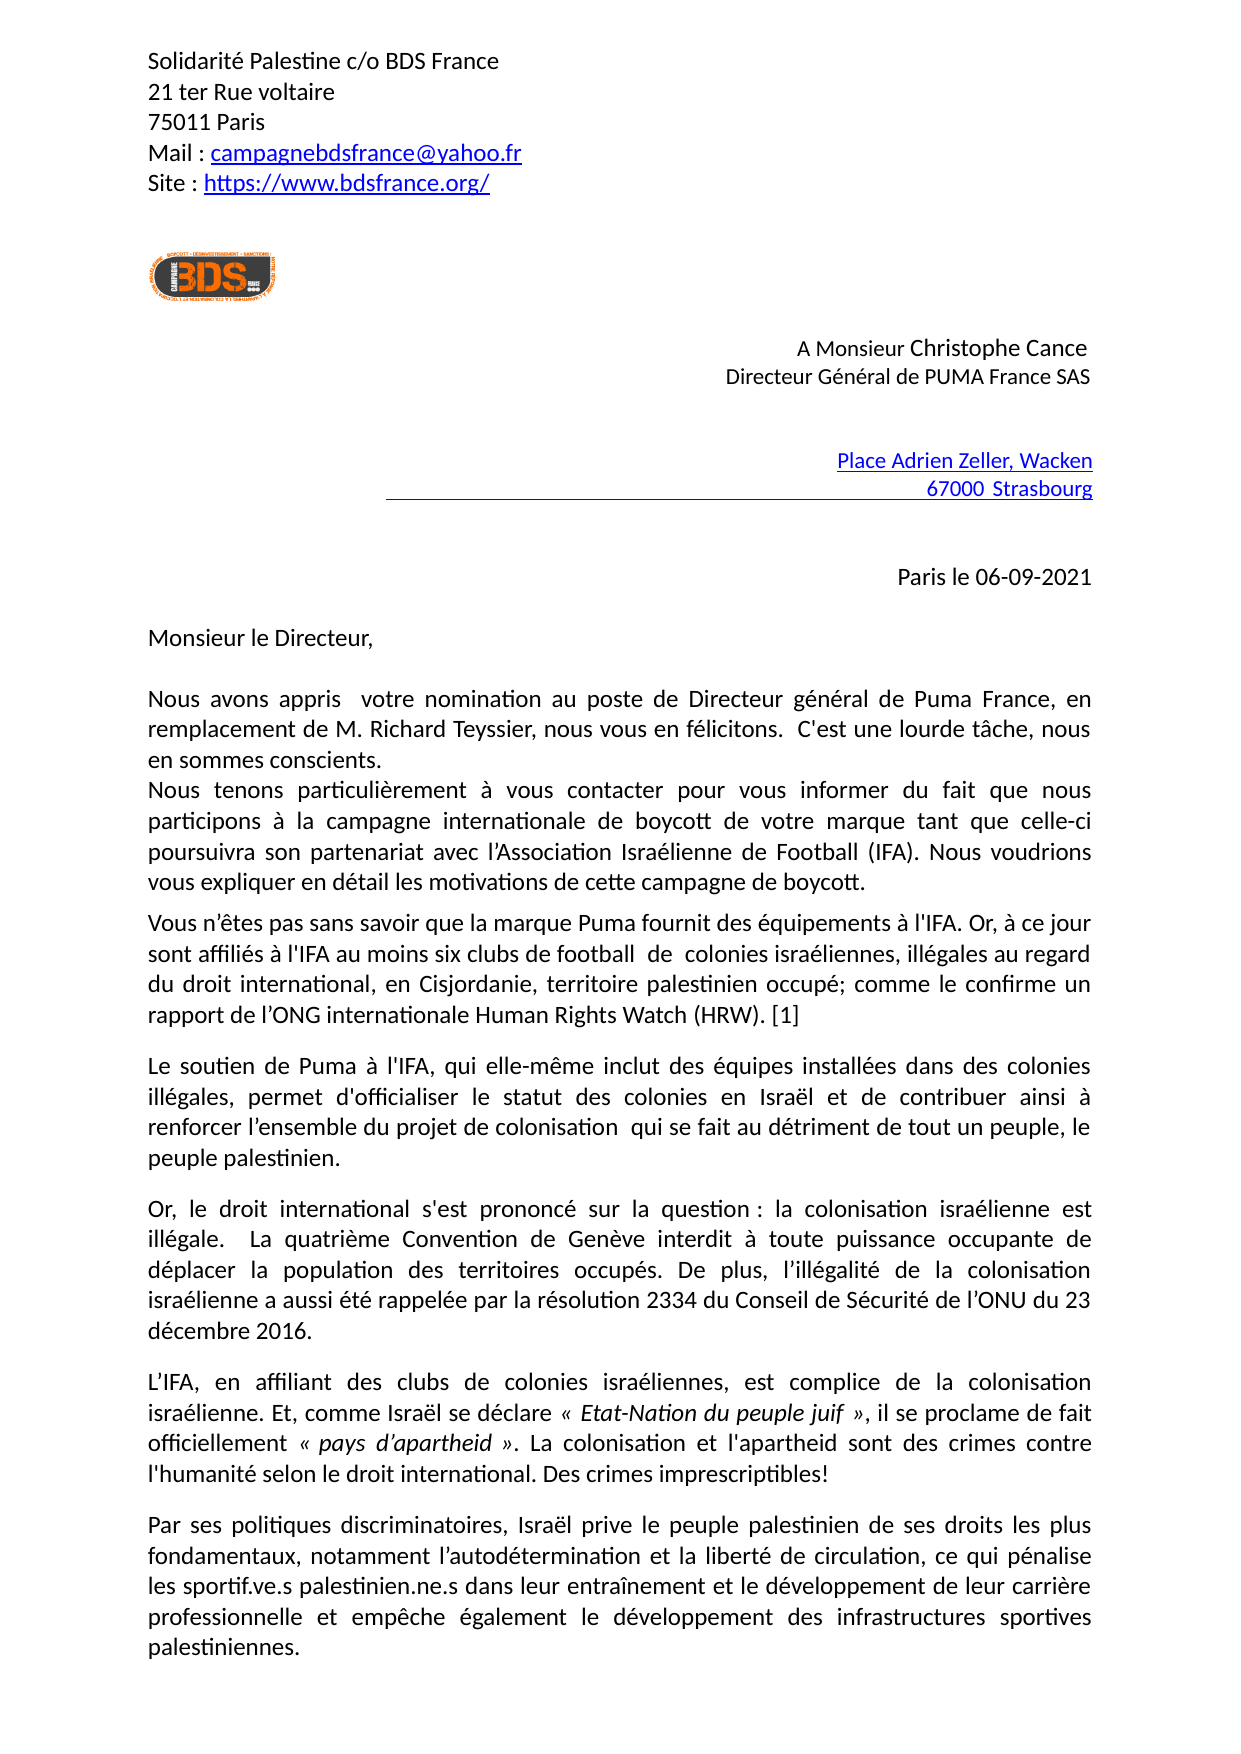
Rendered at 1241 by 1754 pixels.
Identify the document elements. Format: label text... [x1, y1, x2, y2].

text Solidarité Palestine c/o BDS France [148, 45, 1093, 76]
text A Monsieur Christophe Cance [148, 332, 1093, 362]
text Par ses politiques discriminatoires, Israël prive le peuple palestinien de ses droits les plus fondamentaux, notamment l’autodétermination et la liberté de circulation, ce qui pénalise les sportif.ve.s palestinien.ne.s dans leur entraînement et le développement de leur carrière professionnelle et empêche également le développement des infrastructures sportives palestiniennes. [148, 1509, 1093, 1662]
text 75011 Paris [148, 106, 1093, 137]
text Site : https://www.bdsfrance.org/ [148, 167, 1093, 198]
text Nous avons appris votre nomination au poste de Directeur général de Puma France, en remplacement de M. Richard Teyssier, nous vous en félicitons. C'est une lourde tâche, nous en sommes conscients. [148, 683, 1093, 775]
text Le soutien de Puma à l'IFA, qui elle-même inclut des équipes installées dans des colonies illégales, permet d'officialiser le statut des colonies en Israël et de contribuer ainsi à renforcer l’ensemble du projet de colonisation qui se fait au détriment de tout un peuple, le peuple palestinien. [148, 1050, 1093, 1172]
text 21 ter Rue voltaire [148, 76, 1093, 106]
text Mail : campagnebdsfrance@yahoo.fr [148, 137, 1093, 167]
text L’IFA, en affiliant des clubs de colonies israéliennes, est complice de la colonisation israélienne. Et, comme Israël se déclare « Etat-Nation du peuple juif », il se proclame de fait officiellement « pays d’apartheid ». La colonisation et l'apartheid sont des crimes contre l'humanité selon le droit international. Des crimes imprescriptibles! [148, 1366, 1093, 1488]
text Directeur Général de PUMA France SAS [148, 362, 1093, 446]
text Nous tenons particulièrement à vous contacter pour vous informer du fait que nous participons à la campagne internationale de boycott de votre marque tant que celle-ci poursuivra son partenariat avec l’Association Israélienne de Football (IFA). Nous voudrions vous expliquer en détail les motivations de cette campagne de boycott. [148, 775, 1093, 897]
text Vous n’êtes pas sans savoir que la marque Puma fournit des équipements à l'IFA. Or, à ce jour sont affiliés à l'IFA au moins six clubs de football de colonies israéliennes, illégales au regard du droit international, en Cisjordanie, territoire palestinien occupé; comme le confirme un rapport de l’ONG internationale Human Rights Watch (HRW). [1] [148, 907, 1093, 1029]
text 67000 Strasbourg [148, 474, 1093, 502]
text Paris le 06-09-2021 [148, 561, 1093, 592]
text Place Adrien Zeller, Wacken [148, 446, 1093, 474]
text Monsieur le Directeur, [148, 622, 1093, 653]
text Or, le droit international s'est prononcé sur la question : la colonisation israélienne est illégale. La quatrième Convention de Genève interdit à toute puissance occupante de déplacer la population des territoires occupés. De plus, l’illégalité de la colonisation israélienne a aussi été rappelée par la résolution 2334 du Conseil de Sécurité de l’ONU du 23 décembre 2016. [148, 1193, 1093, 1346]
